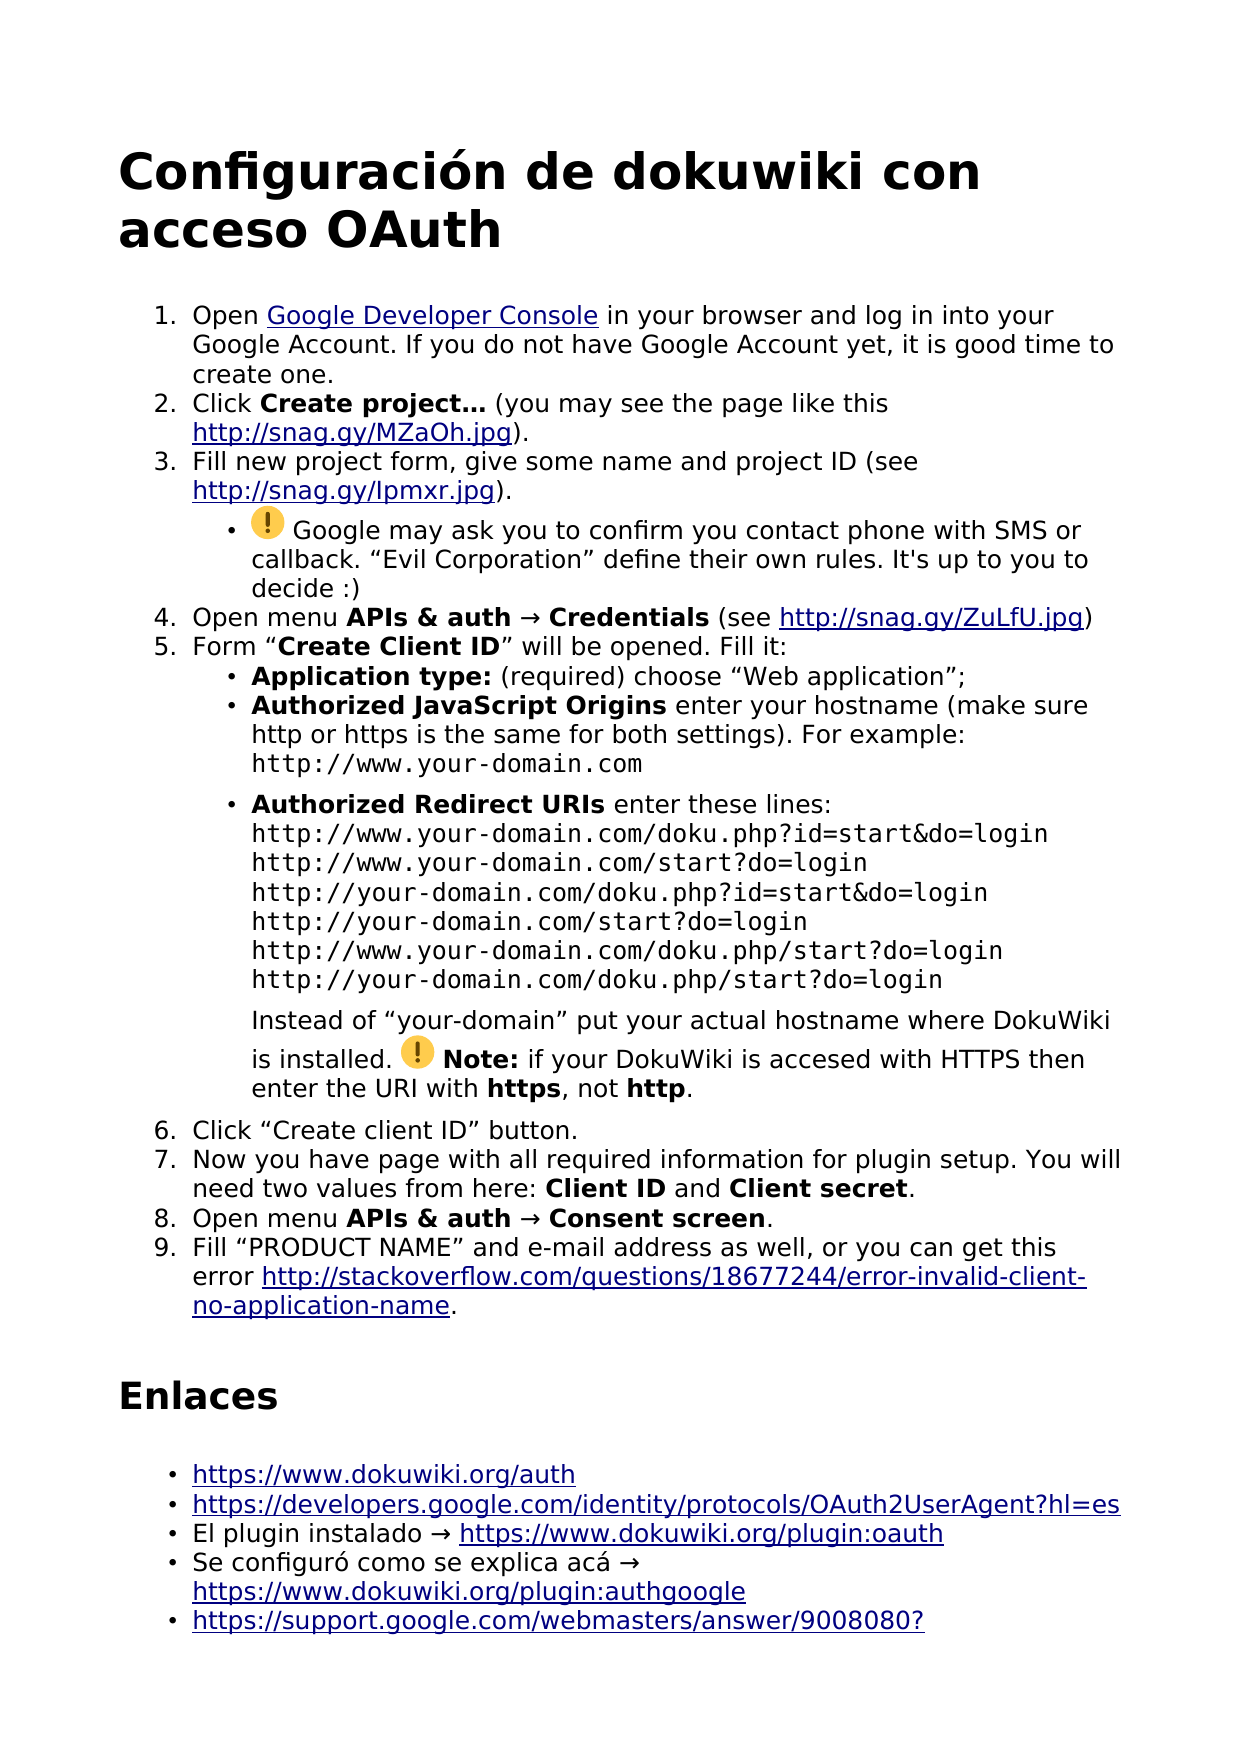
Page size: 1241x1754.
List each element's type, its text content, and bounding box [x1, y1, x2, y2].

list Click Create project… (you may see the page like this http://snag.gy/MZaOh.jpg). [177, 389, 1122, 447]
list http://www.your-domain.com/doku.php?id=start&do=login http://www.your-domain.com/start?do=login http://your-domain.com/doku.php?id=start&do=login http://your-domain.com/start?do=login http://www.your-domain.com/doku.php/start?do=login http://your-domain.com/doku.php/start?do=login [236, 819, 1122, 994]
list Open menu APIs & auth → Credentials (see http://snag.gy/ZuLfU.jpg) [177, 603, 1122, 633]
list Form “Create Client ID” will be opened. Fill it: [177, 633, 1122, 662]
list Application type: (required) choose “Web application”; [236, 662, 1122, 691]
list https://www.dokuwiki.org/auth [177, 1461, 1122, 1490]
list Google may ask you to confirm you contact phone with SMS or callback. “Evil Corporation” define their own rules. It's up to you to decide :) [236, 506, 1122, 603]
list El plugin instalado → https://www.dokuwiki.org/plugin:oauth [177, 1519, 1122, 1548]
list https://support.google.com/webmasters/answer/9008080? [177, 1606, 1122, 1636]
list Se configuró como se explica acá → https://www.dokuwiki.org/plugin:authgoogle [177, 1548, 1122, 1606]
list http://www.your-domain.com [236, 749, 1122, 778]
subtitle Enlaces [118, 1375, 1122, 1419]
list Instead of “your-domain” put your actual hostname where DokuWiki is installed. Note: if your DokuWiki is accesed with HTTPS then enter the URI with https, not http. [236, 1006, 1122, 1104]
list Click “Create client ID” button. [177, 1116, 1122, 1146]
list Open menu APIs & auth → Consent screen. [177, 1204, 1122, 1233]
list Authorized Redirect URIs enter these lines: [236, 790, 1122, 819]
subtitle Configuración de dokuwiki con acceso OAuth [118, 143, 1122, 259]
list Authorized JavaScript Origins enter your hostname (make sure http or https is the same for both settings). For example: [236, 691, 1122, 749]
list Now you have page with all required information for plugin setup. You will need two values from here: Client ID and Client secret. [177, 1146, 1122, 1204]
list https://developers.google.com/identity/protocols/OAuth2UserAgent?hl=es [177, 1490, 1122, 1519]
list Open Google Developer Console in your browser and log in into your Google Account. If you do not have Google Account yet, it is good time to create one. [177, 302, 1122, 389]
list Fill new project form, give some name and project ID (see http://snag.gy/Ipmxr.jpg). [177, 447, 1122, 506]
list Fill “PRODUCT NAME” and e-mail address as well, or you can get this error http://stackoverflow.com/questions/18677244/error-invalid-client-no-application-name. [177, 1233, 1122, 1321]
